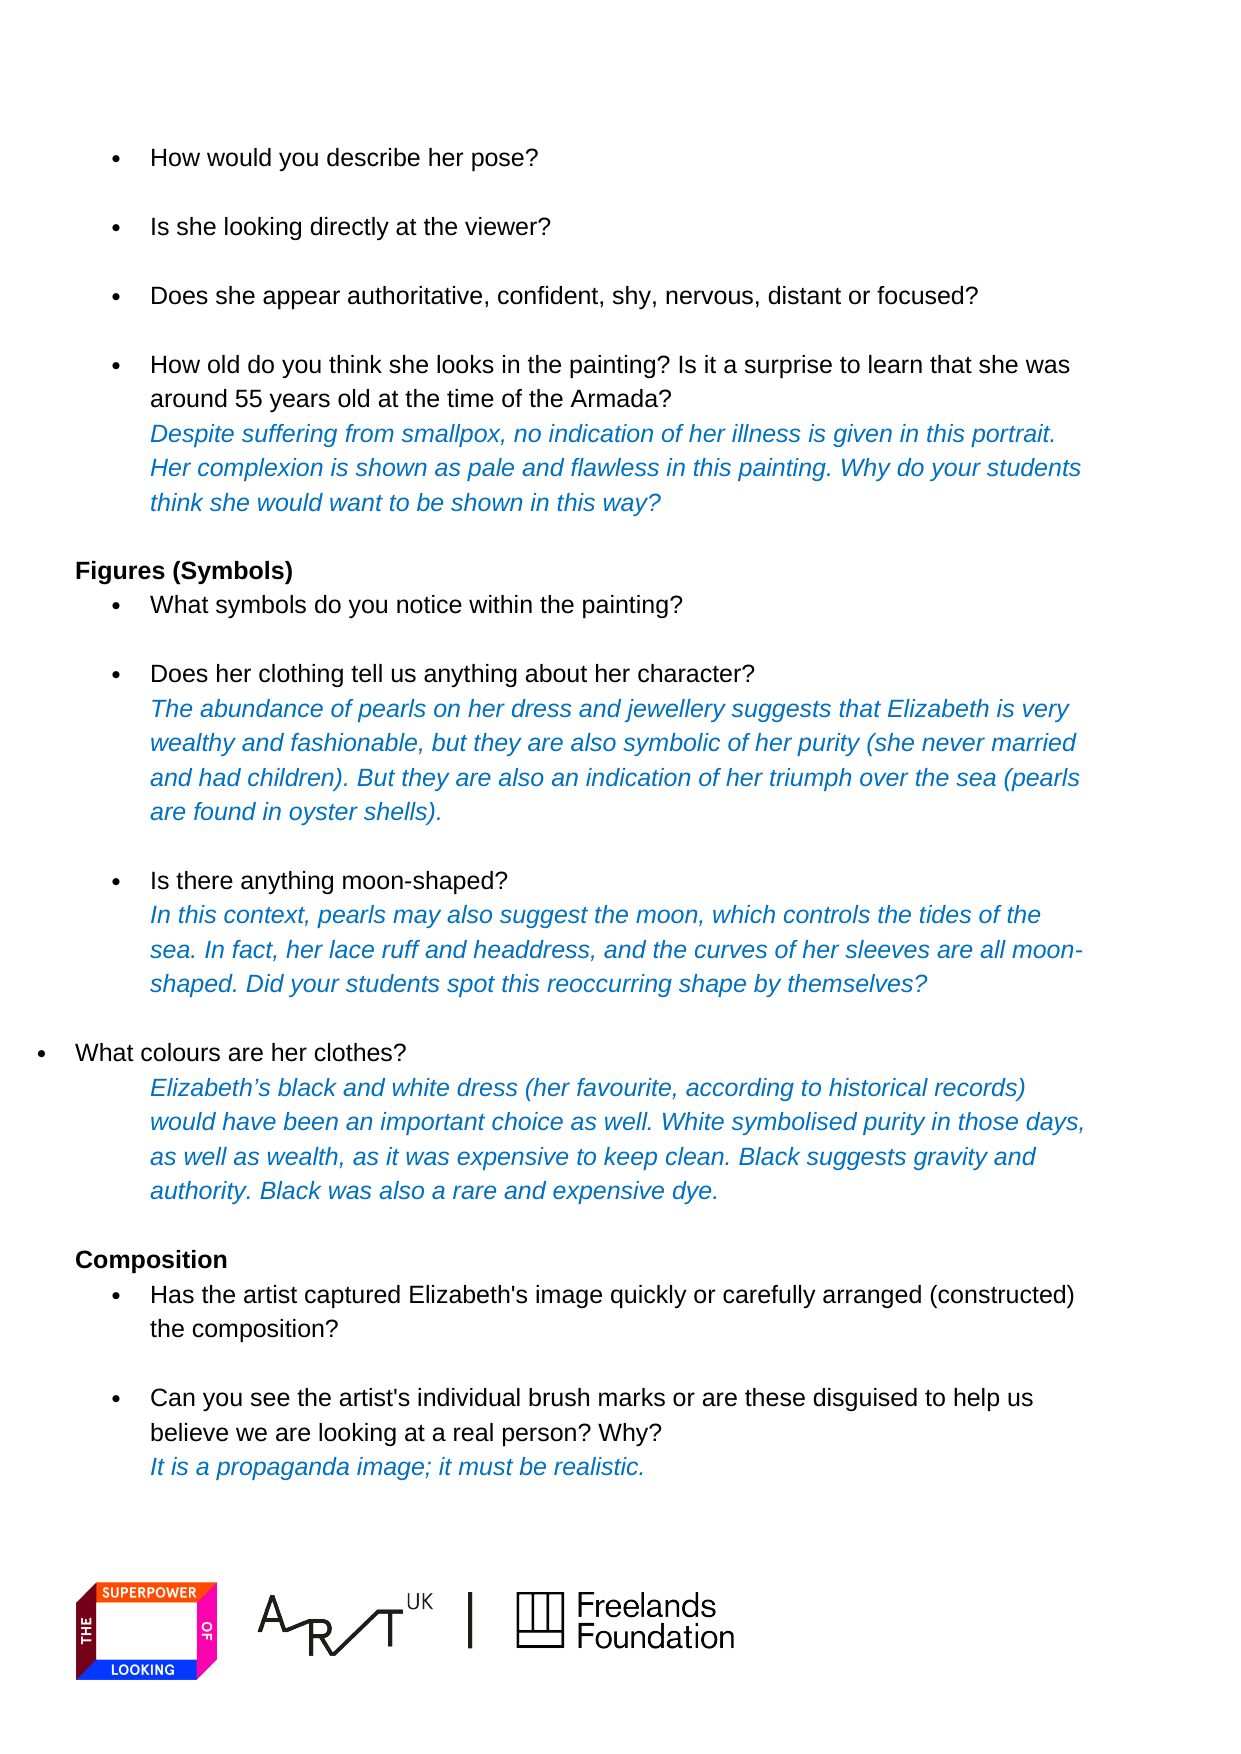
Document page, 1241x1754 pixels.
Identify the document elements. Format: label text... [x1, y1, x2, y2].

list Does her clothing tell us anything about her character? [112, 659, 1090, 688]
list What colours are her clothes? [38, 1038, 1090, 1067]
text It is a propaganda image; it must be realistic. [150, 1452, 1090, 1481]
list Is there anything moon-shaped? [112, 866, 1090, 895]
list Does she appear authoritative, confident, shy, nervous, distant or focused? [112, 281, 1090, 309]
text Figures (Symbols) [75, 556, 1090, 584]
text Elizabeth’s black and white dress (her favourite, according to historical records) would have been an important choice as well. White symbolised purity in those days, as well as wealth, as it was expensive to keep clean. Black suggests gravity and authority. Black was also a rare and expensive dye. [150, 1073, 1090, 1205]
list Is she looking directly at the viewer? [112, 212, 1090, 241]
list Despite suffering from smallpox, no indication of her illness is given in this portrait. Her complexion is shown as pale and flawless in this painting. Why do your students think she would want to be shown in this way? [150, 419, 1090, 516]
list Can you see the artist's individual brush marks or are these disguised to help us believe we are looking at a real person? Why? [112, 1383, 1090, 1446]
list What symbols do you notice within the painting? [112, 590, 1090, 619]
list How would you describe her pose? [112, 143, 1090, 172]
list Has the artist captured Elizabeth's image quickly or carefully arranged (constructed) the composition? [112, 1280, 1090, 1343]
text Composition [75, 1245, 1090, 1274]
list How old do you think she looks in the painting? Is it a surprise to learn that she was around 55 years old at the time of the Armada? [112, 350, 1090, 413]
text In this context, pearls may also suggest the moon, which controls the tides of the sea. In fact, her lace ruff and headdress, and the curves of her sleeves are all moon-shaped. Did your students spot this reoccurring shape by themselves? [150, 900, 1090, 998]
text The abundance of pearls on her dress and jewellery suggests that Elizabeth is very wealthy and fashionable, but they are also symbolic of her purity (she never married and had children). But they are also an indication of her triumph over the sea (pearls are found in oyster shells). [150, 693, 1090, 826]
